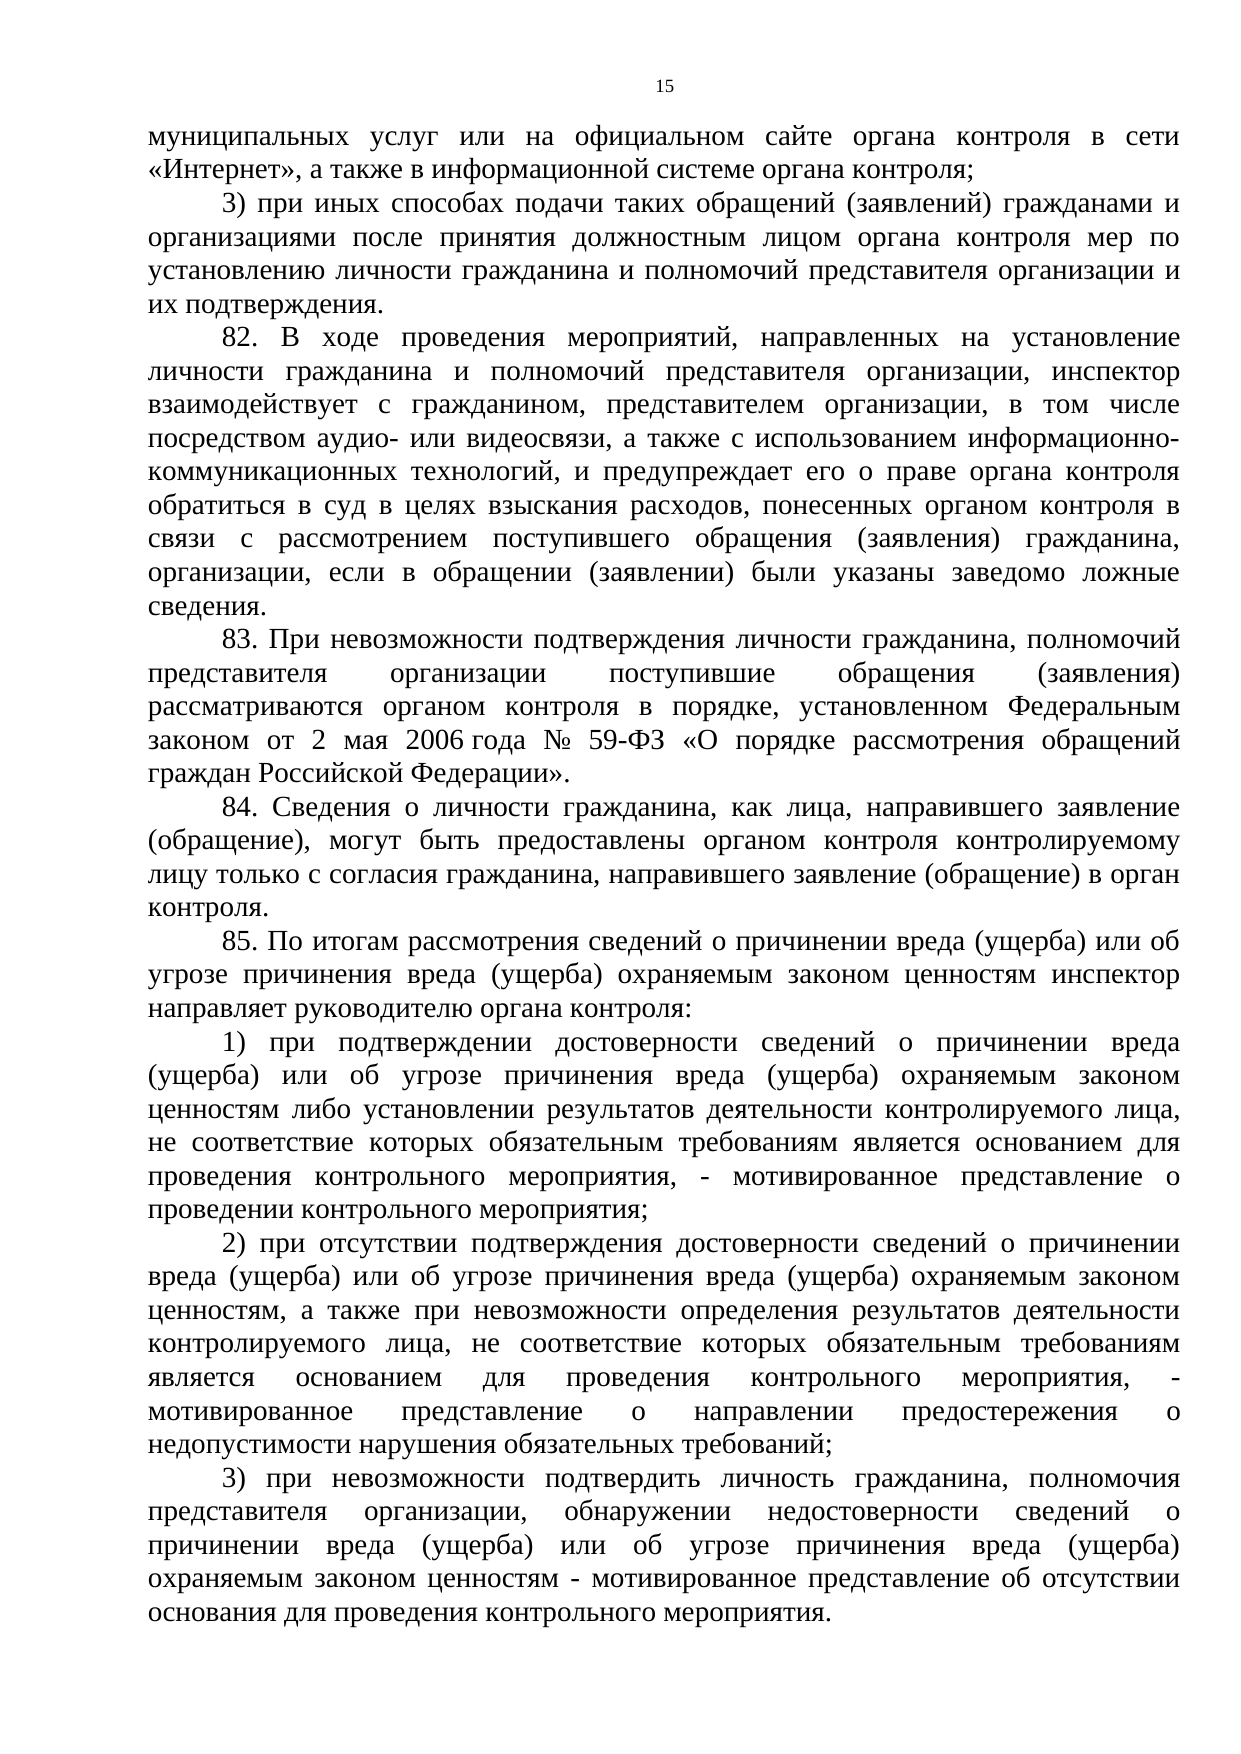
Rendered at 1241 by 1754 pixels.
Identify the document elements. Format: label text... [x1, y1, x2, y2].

text 3) при невозможности подтвердить личность гражданина, полномочия представителя организации, обнаружении недостоверности сведений о причинении вреда (ущерба) или об угрозе причинения вреда (ущерба) охраняемым законом ценностям - мотивированное представление об отсутствии основания для проведения контрольного мероприятия. [148, 1460, 1181, 1627]
text 83. При невозможности подтверждения личности гражданина, полномочий представителя организации поступившие обращения (заявления) рассматриваются органом контроля в порядке, установленном Федеральным законом от 2 мая 2006 года № 59-ФЗ «О порядке рассмотрения обращений граждан Российской Федерации». [148, 621, 1181, 789]
text 3) при иных способах подачи таких обращений (заявлений) гражданами и организациями после принятия должностным лицом органа контроля мер по установлению личности гражданина и полномочий представителя организации и их подтверждения. [148, 185, 1181, 319]
text 85. По итогам рассмотрения сведений о причинении вреда (ущерба) или об угрозе причинения вреда (ущерба) охраняемым законом ценностям инспектор направляет руководителю органа контроля: [148, 923, 1181, 1024]
text 82. В ходе проведения мероприятий, направленных на установление личности гражданина и полномочий представителя организации, инспектор взаимодействует с гражданином, представителем организации, в том числе посредством аудио- или видеосвязи, а также с использованием информационно-коммуникационных технологий, и предупреждает его о праве органа контроля обратиться в суд в целях взыскания расходов, понесенных органом контроля в связи с рассмотрением поступившего обращения (заявления) гражданина, организации, если в обращении (заявлении) были указаны заведомо ложные сведения. [148, 319, 1181, 621]
text 1) при подтверждении достоверности сведений о причинении вреда (ущерба) или об угрозе причинения вреда (ущерба) охраняемым законом ценностям либо установлении результатов деятельности контролируемого лица, не соответствие которых обязательным требованиям является основанием для проведения контрольного мероприятия, - мотивированное представление о проведении контрольного мероприятия; [148, 1024, 1181, 1225]
text муниципальных услуг или на официальном сайте органа контроля в сети «Интернет», а также в информационной системе органа контроля; [148, 118, 1181, 185]
text 84. Сведения о личности гражданина, как лица, направившего заявление (обращение), могут быть предоставлены органом контроля контролируемому лицу только с согласия гражданина, направившего заявление (обращение) в орган контроля. [148, 789, 1181, 923]
text 2) при отсутствии подтверждения достоверности сведений о причинении вреда (ущерба) или об угрозе причинения вреда (ущерба) охраняемым законом ценностям, а также при невозможности определения результатов деятельности контролируемого лица, не соответствие которых обязательным требованиям является основанием для проведения контрольного мероприятия, - мотивированное представление о направлении предостережения о недопустимости нарушения обязательных требований; [148, 1225, 1181, 1460]
